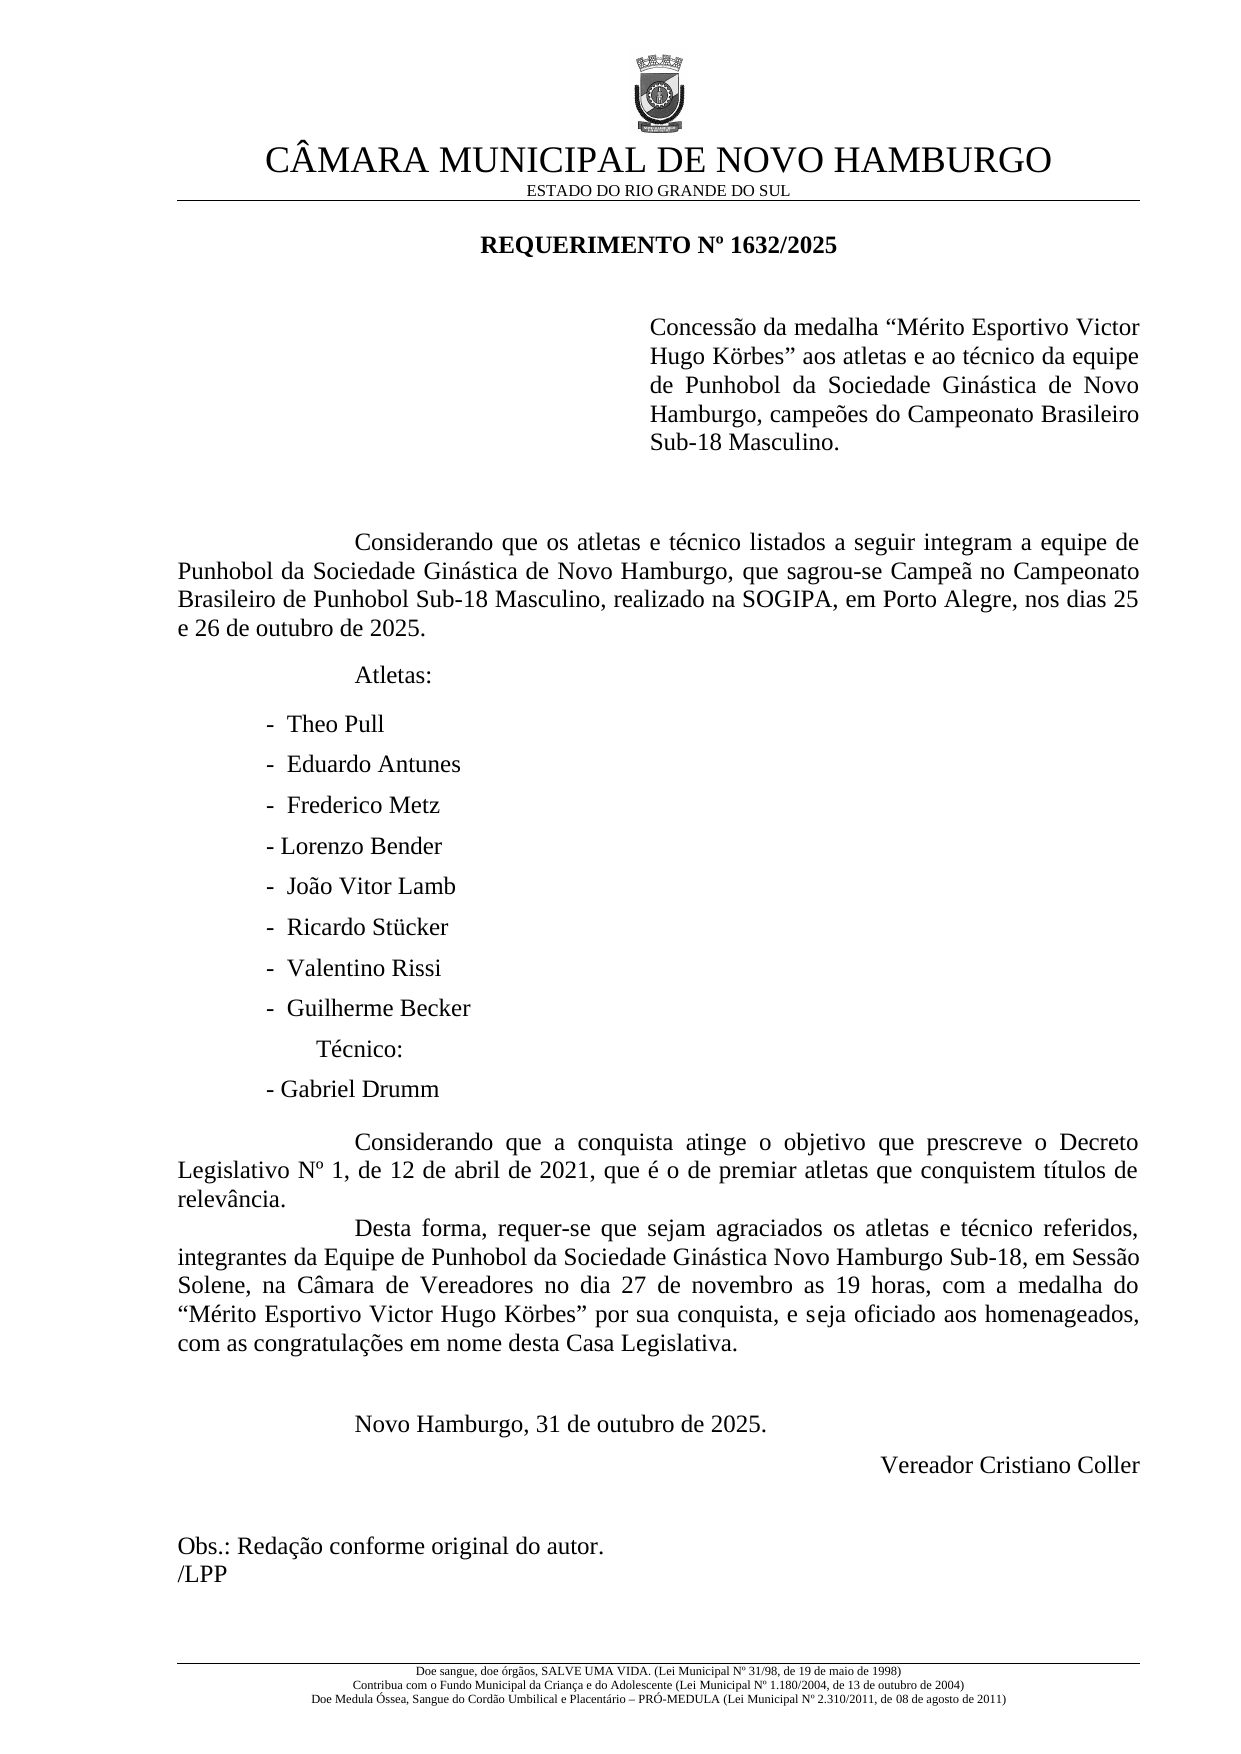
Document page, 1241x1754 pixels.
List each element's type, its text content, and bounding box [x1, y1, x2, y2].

text - Frederico Metz [177, 790, 1140, 819]
text Técnico: [177, 1034, 1140, 1063]
text - Gabriel Drumm [177, 1074, 1140, 1103]
text Desta forma, requer-se que sejam agraciados os atletas e técnico referidos, integrantes da Equipe de Punhobol da Sociedade Ginástica Novo Hamburgo Sub-18, em Sessão Solene, na Câmara de Vereadores no dia 27 de novembro as 19 horas, com a medalha do “Mérito Esportivo Victor Hugo Körbes” por sua conquista, e seja oficiado aos homenageados, com as congratulações em nome desta Casa Legislativa. [177, 1213, 1140, 1357]
text Atletas: [177, 660, 1140, 688]
text - Theo Pull [177, 709, 1140, 738]
text Obs.: Redação conforme original do autor. [177, 1531, 1140, 1559]
text Novo Hamburgo, 31 de outubro de 2025. [177, 1409, 1140, 1438]
text - Valentino Rissi [177, 953, 1140, 981]
text - Lorenzo Bender [177, 831, 1140, 859]
text Considerando que a conquista atinge o objetivo que prescreve o Decreto Legislativo Nº 1, de 12 de abril de 2021, que é o de premiar atletas que conquistem títulos de relevância. [177, 1127, 1140, 1213]
text Considerando que os atletas e técnico listados a seguir integram a equipe de Punhobol da Sociedade Ginástica de Novo Hamburgo, que sagrou-se Campeã no Campeonato Brasileiro de Punhobol Sub-18 Masculino, realizado na SOGIPA, em Porto Alegre, nos dias 25 e 26 de outubro de 2025. [177, 527, 1140, 642]
text REQUERIMENTO Nº 1632/2025 [177, 231, 1140, 259]
text Concessão da medalha “Mérito Esportivo Victor Hugo Körbes” aos atletas e ao técnico da equipe de Punhobol da Sociedade Ginástica de Novo Hamburgo, campeões do Campeonato Brasileiro Sub-18 Masculino. [649, 312, 1140, 456]
text Vereador Cristiano Coller [177, 1450, 1140, 1478]
text - Eduardo Antunes [177, 749, 1140, 778]
text /LPP [177, 1559, 1140, 1588]
text - Ricardo Stücker [177, 912, 1140, 941]
text - Guilherme Becker [177, 993, 1140, 1022]
text - João Vitor Lamb [177, 871, 1140, 900]
